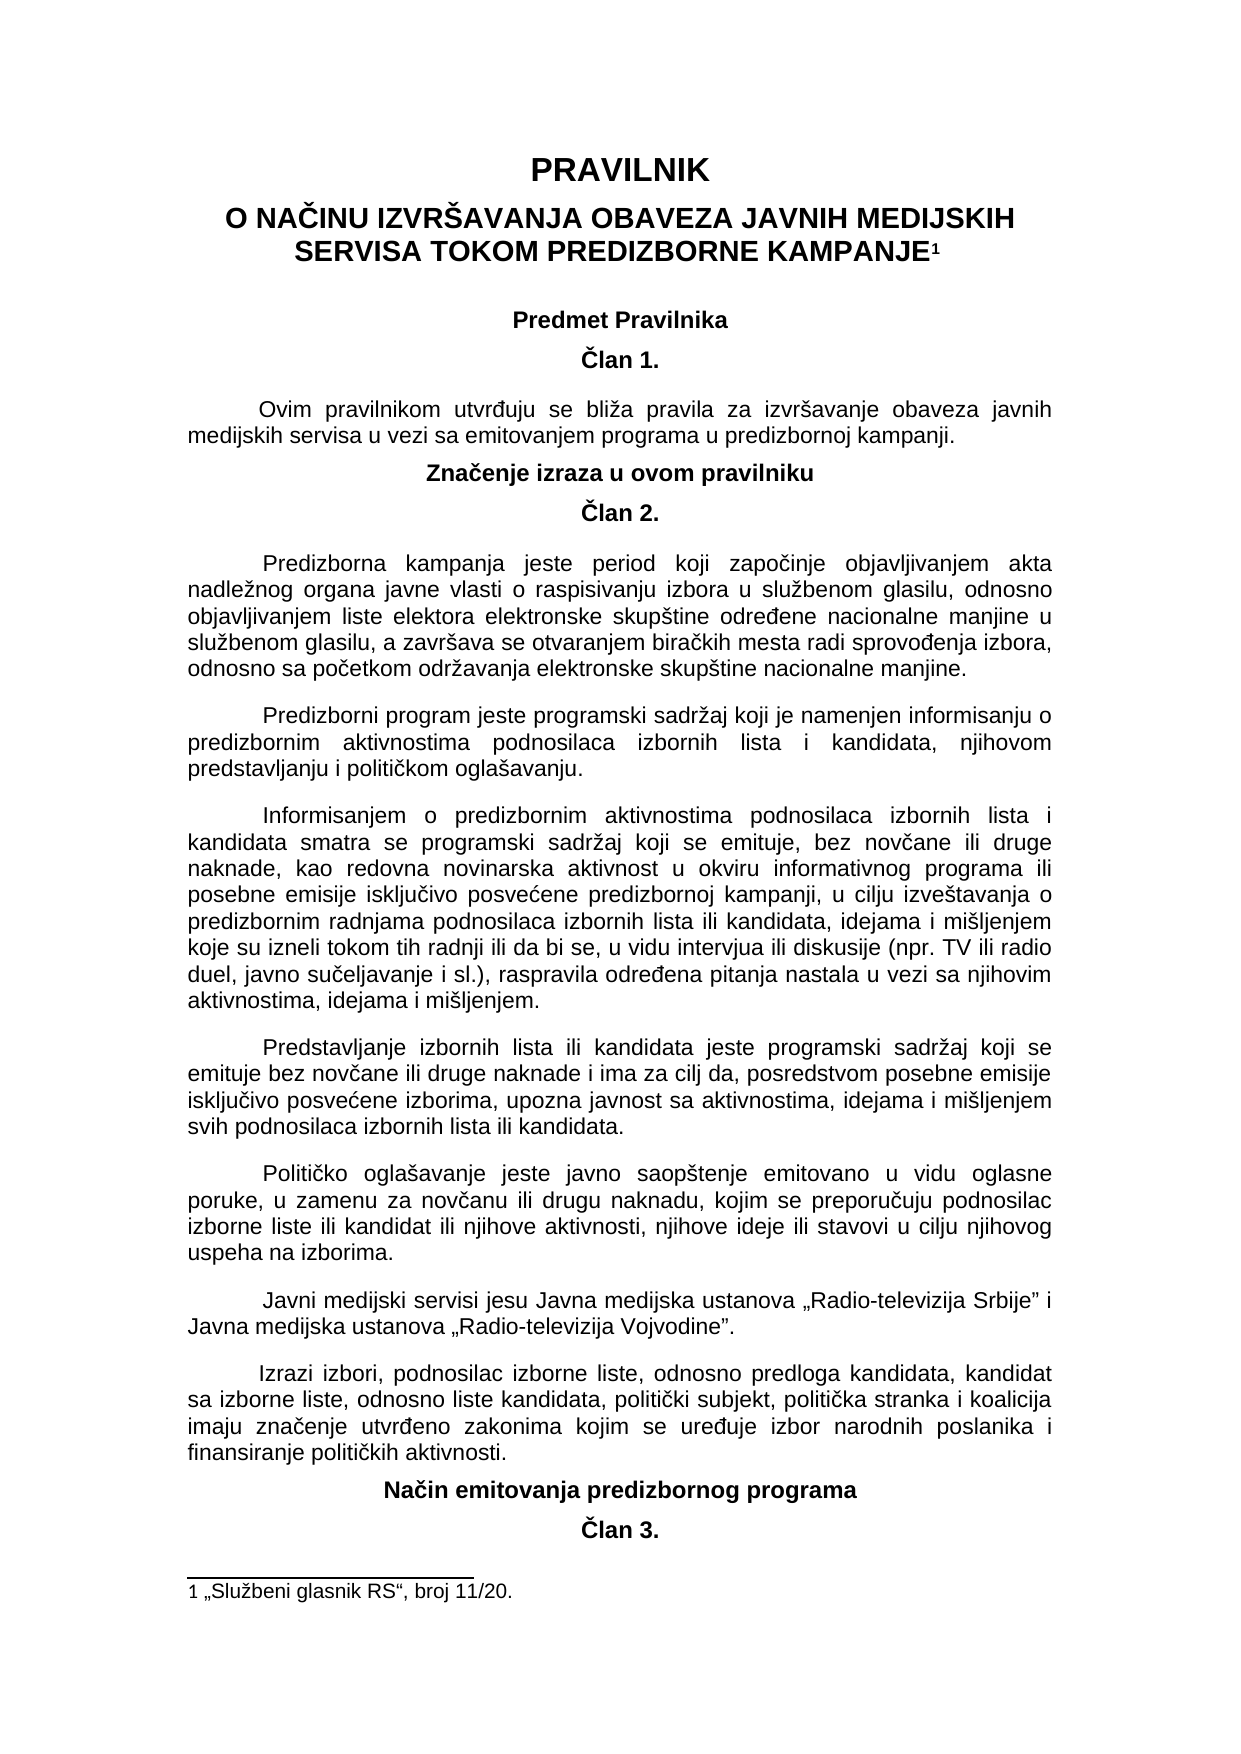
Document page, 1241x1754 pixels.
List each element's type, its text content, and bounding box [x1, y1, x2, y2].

text Predmet Pravilnika [258, 306, 982, 333]
text Član 1. [187, 346, 1053, 373]
text Član 2. [187, 499, 1053, 527]
text Predizborna kampanja jeste period koji započinje objavljivanjem akta nadležnog organa javne vlasti o raspisivanju izbora u službenom glasilu, odnosno objavljivanjem liste elektora elektronske skupštine određene nacionalne manjine u službenom glasilu, a završava se otvaranjem biračkih mesta radi sprovođenja izbora, odnosno sa početkom održavanja elektronske skupštine nacionalne manjine. [187, 550, 1053, 682]
text Političko oglašavanje jeste javno saopštenje emitovano u vidu oglasne poruke, u zamenu za novčanu ili drugu naknadu, kojim se preporučuju podnosilac izborne liste ili kandidat ili njihove aktivnosti, njihove ideje ili stavovi u cilju njihovog uspeha na izborima. [187, 1160, 1053, 1266]
text Član 3. [187, 1516, 1053, 1544]
text „Službeni glasnik RS“, broj 11/20. [187, 1578, 1053, 1604]
text Ovim pravilnikom utvrđuju se bliža pravila za izvršavanje obaveza javnih medijskih servisa u vezi sa emitovanjem programa u predizbornoj kampanji. [187, 396, 1053, 449]
text Predstavljanje izbornih lista ili kandidata jeste programski sadržaj koji se emituje bez novčane ili druge naknade i ima za cilj da, posredstvom posebne emisije isključivo posvećene izborima, upozna javnost sa aktivnostima, idejama i mišljenjem svih podnosilaca izbornih lista ili kandidata. [187, 1034, 1053, 1139]
text Izrazi izbori, podnosilac izborne liste, odnosno predloga kandidata, kandidat sa izborne liste, odnosno liste kandidata, politički subjekt, politička stranka i koalicija imaju značenje utvrđeno zakonima kojim se uređuje izbor narodnih poslanika i finansiranje političkih aktivnosti. [187, 1360, 1053, 1466]
text Predizborni program jeste programski sadržaj koji je namenjen informisanju o predizbornim aktivnostima podnosilaca izbornih lista i kandidata, njihovom predstavljanju i političkom oglašavanju. [187, 702, 1053, 782]
text Javni medijski servisi jesu Javna medijska ustanova „Radio-televizija Srbije” i Javna medijska ustanova „Radio-televizija Vojvodine”. [187, 1287, 1053, 1339]
text Informisanjem o predizbornim aktivnostima podnosilaca izbornih lista i kandidata smatra se programski sadržaj koji se emituje, bez novčane ili druge naknade, kao redovna novinarska aktivnost u okviru informativnog programa ili posebne emisije isključivo posvećene predizbornoj kampanji, u cilju izveštavanja o predizbornim radnjama podnosilaca izbornih lista ili kandidata, idejama i mišljenjem koje su izneli tokom tih radnji ili da bi se, u vidu intervjua ili diskusije (npr. TV ili radio duel, javno sučeljavanje i sl.), raspravila određena pitanja nastala u vezi sa njihovim aktivnostima, idejama i mišljenjem. [187, 802, 1053, 1013]
text o načinu izvršavanja obaveza javnih medijskih servisa tokom predizborne kampanje [182, 201, 1059, 268]
text Način emitovanja predizbornog programa [258, 1476, 982, 1503]
text PRAVILNIK [182, 150, 1059, 188]
text Značenje izraza u ovom pravilniku [258, 459, 982, 487]
